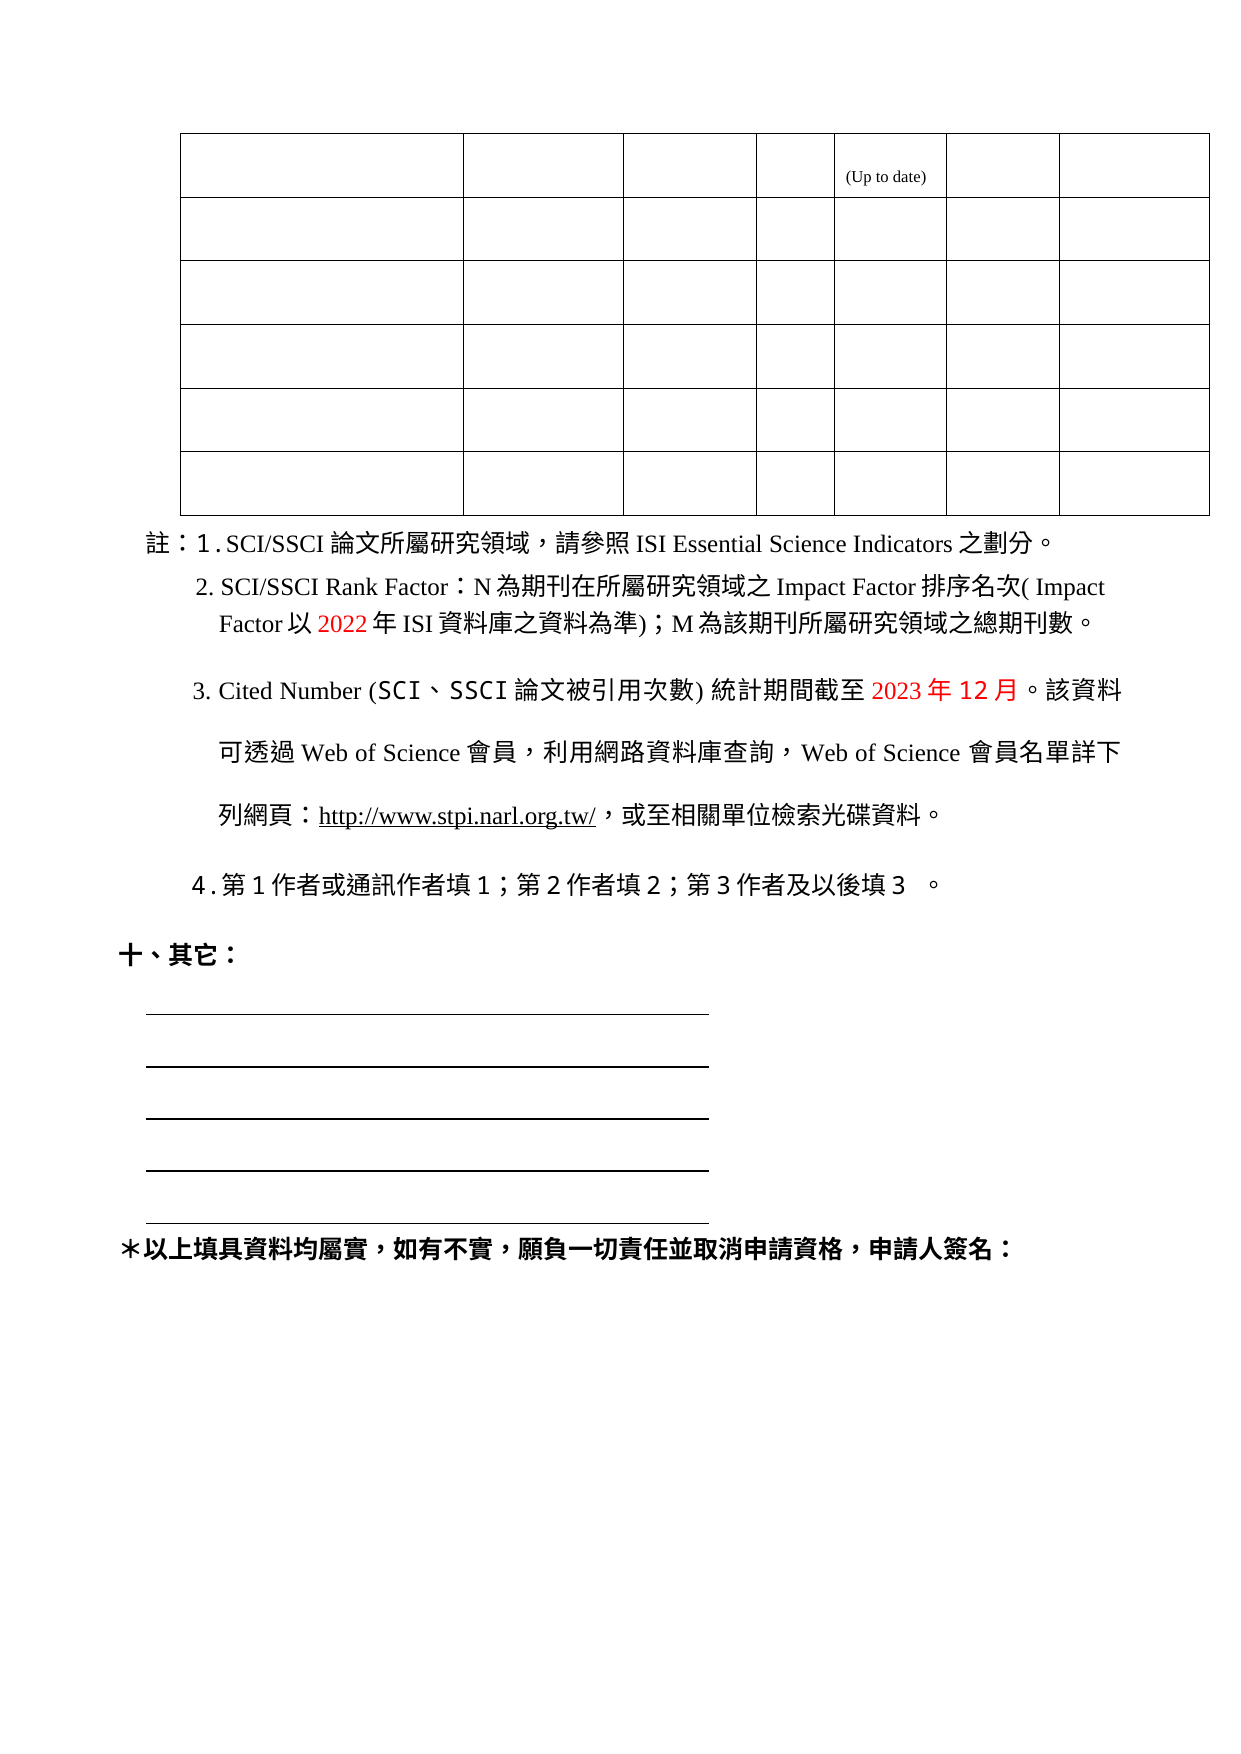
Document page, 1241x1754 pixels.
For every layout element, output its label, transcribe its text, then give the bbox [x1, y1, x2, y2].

table_cell [464, 198, 623, 260]
table_header [624, 134, 756, 197]
text 註：1.SCI/SSCI 論文所屬研究領域，請參照ISI Essential Science Indicators之劃分。 [118, 523, 1122, 559]
text 3. Cited Number (SCI、SSCI論文被引用次數) 統計期間截至2023年12月。該資料可透過Web of Science會員，利用網路資料庫查詢，Web of Science 會員名單詳下列網頁：http://www.stpi.narl.org.tw/，或至相關單位檢索光碟資料。 [192, 647, 1122, 834]
table_cell [181, 198, 463, 260]
table_cell [757, 452, 834, 514]
table_cell [1060, 325, 1209, 387]
text 十、其它： [118, 938, 1122, 971]
table_cell [624, 325, 756, 387]
table_cell [181, 261, 463, 324]
table_cell [835, 452, 946, 514]
table_cell [624, 261, 756, 324]
table_header [757, 134, 834, 197]
table_cell [624, 198, 756, 260]
table_cell [181, 389, 463, 451]
table_cell [1060, 389, 1209, 451]
table_header [181, 134, 463, 197]
table_cell [757, 261, 834, 324]
table_cell [947, 134, 1059, 197]
table_cell [1060, 261, 1209, 324]
table_cell [947, 389, 1059, 451]
table_cell [947, 198, 1059, 260]
table_cell [464, 261, 623, 324]
text ＊以上填具資料均屬實，如有不實，願負一切責任並取消申請資格，申請人簽名： [118, 1231, 1122, 1265]
table_cell [757, 198, 834, 260]
table_cell [1060, 452, 1209, 514]
table_header [1060, 134, 1209, 197]
table_cell [835, 261, 946, 324]
table_cell [947, 261, 1059, 324]
table_cell [835, 325, 946, 387]
table_cell [464, 389, 623, 451]
table_cell [835, 389, 946, 451]
table_cell [947, 452, 1059, 514]
table_cell [624, 389, 756, 451]
table_cell (Up to date) [835, 134, 946, 197]
table_header [464, 134, 623, 197]
table_cell [757, 389, 834, 451]
text 2. SCI/SSCI Rank Factor：N為期刊在所屬研究領域之Impact Factor排序名次( Impact Factor以2022年ISI資料庫之資料為準)；M為該期刊所屬研究領域之總期刊數。 [195, 567, 1122, 639]
table_cell [181, 452, 463, 514]
table_cell [464, 452, 623, 514]
table_cell [1060, 198, 1209, 260]
table_cell [181, 325, 463, 387]
table_cell [947, 325, 1059, 387]
table_cell [624, 452, 756, 514]
text 4.第1作者或通訊作者填1；第2作者填2；第3作者及以後填3 。 [118, 842, 1122, 904]
table_cell [757, 325, 834, 387]
table_cell [835, 198, 946, 260]
table_cell [464, 325, 623, 387]
